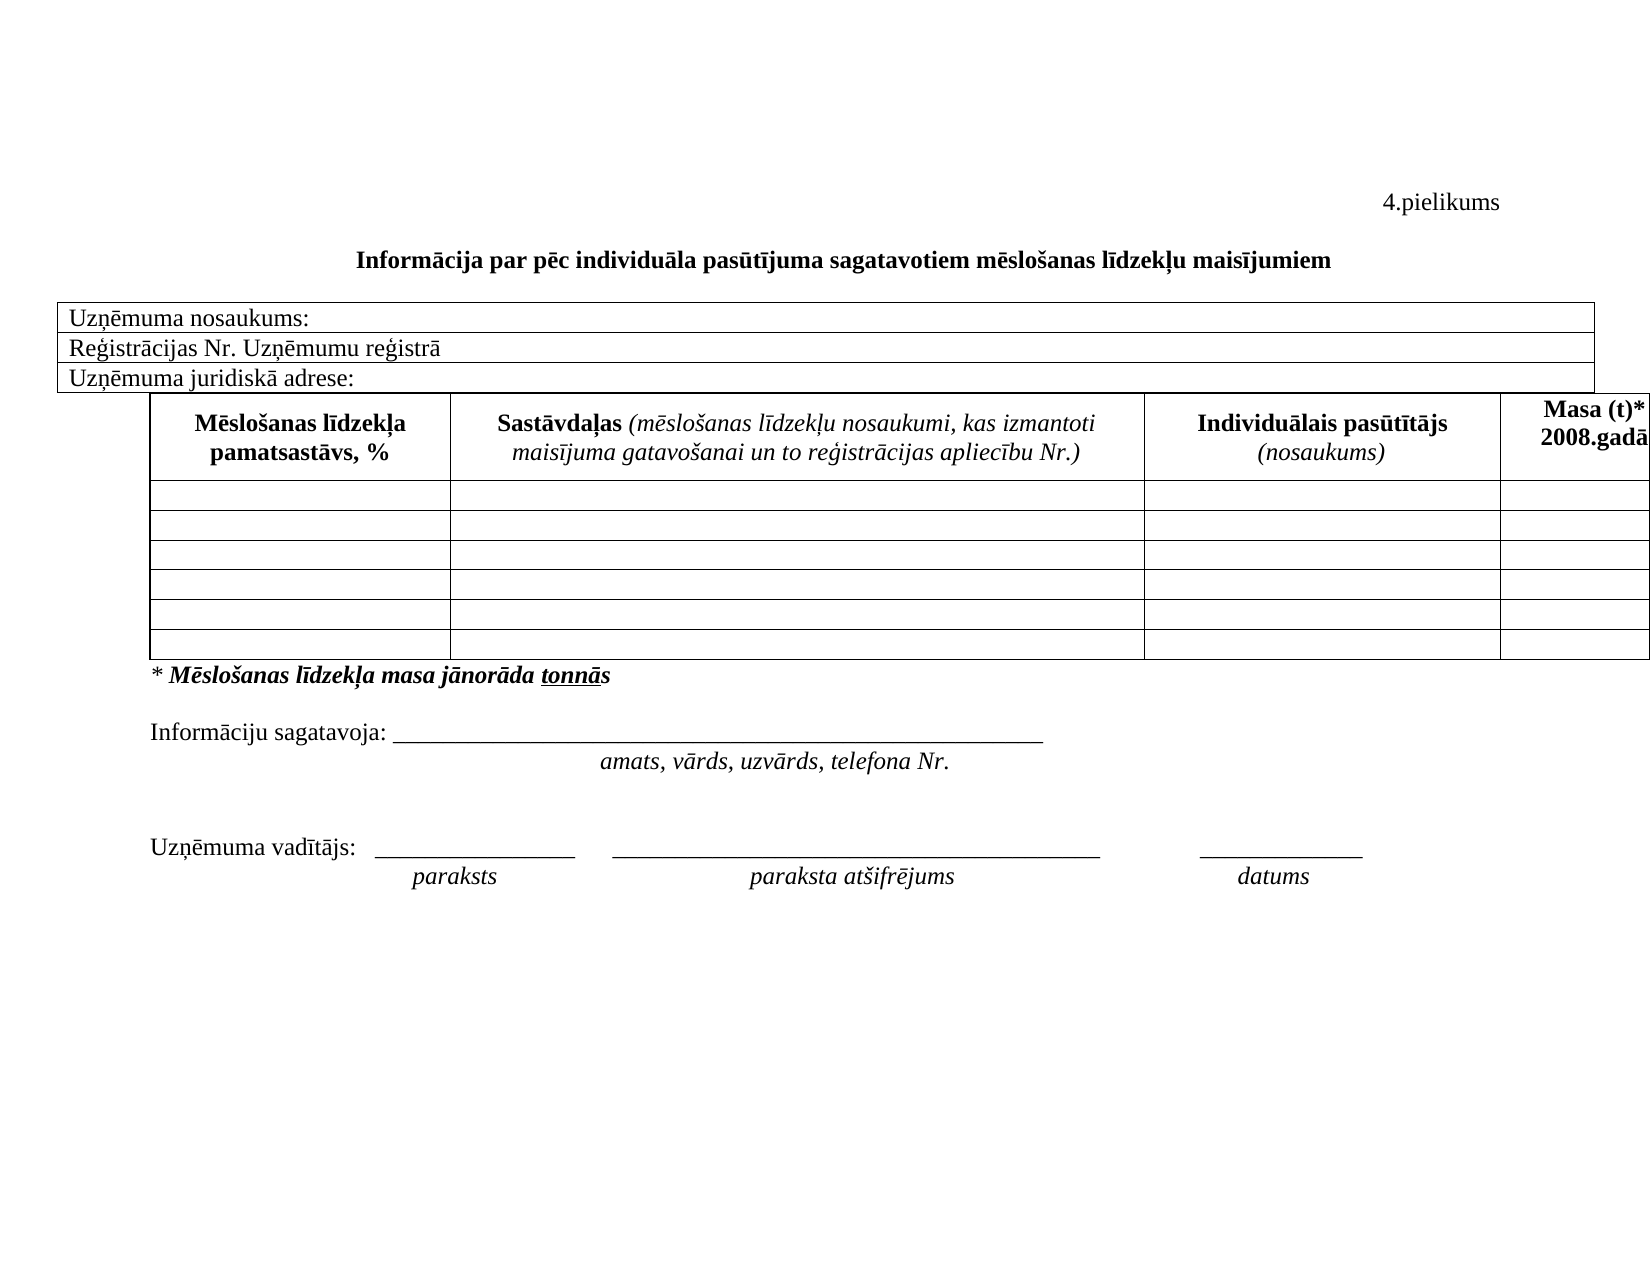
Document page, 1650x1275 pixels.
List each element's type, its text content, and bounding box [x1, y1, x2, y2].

text Informācija par pēc individuāla pasūtījuma sagatavotiem mēslošanas līdzekļu maisījumiem [187, 245, 1500, 273]
text * Mēslošanas līdzekļa masa jānorāda tonnās [150, 660, 1500, 688]
table_cell [151, 511, 450, 539]
table_cell [1145, 541, 1500, 569]
table_header Uzņēmuma nosaukums: [58, 303, 1594, 332]
text Informāciju sagatavoja: ____________________________________________________ [150, 717, 1500, 746]
table_cell [1145, 570, 1500, 599]
table_cell [151, 481, 450, 510]
table_cell [151, 541, 450, 569]
text amats, vārds, uzvārds, telefona Nr. [150, 746, 1500, 775]
table_cell [1501, 630, 1649, 659]
table_cell [451, 541, 1144, 569]
table_cell [1145, 481, 1500, 510]
table_cell [151, 600, 450, 629]
table_cell [1501, 541, 1649, 569]
table_cell [1145, 630, 1500, 659]
text Uzņēmuma vadītājs: ________________ _______________________________________ _____________ [150, 832, 1500, 861]
table_cell [1501, 600, 1649, 629]
table_cell [151, 570, 450, 599]
table_cell [1145, 511, 1500, 539]
table_cell [1501, 570, 1649, 599]
table_header Masa (t)* 2008.gadā [1501, 394, 1649, 480]
text 4.pielikums [187, 187, 1500, 216]
table_cell [451, 630, 1144, 659]
table_cell [1501, 481, 1649, 510]
table_cell Reģistrācijas Nr. Uzņēmumu reģistrā [58, 333, 1594, 362]
table_cell [1145, 600, 1500, 629]
text paraksts paraksta atšifrējums datums [150, 861, 1500, 890]
table_header Sastāvdaļas (mēslošanas līdzekļu nosaukumi, kas izmantoti maisījuma gatavošanai un to reģistrācijas apliecību Nr.) [451, 394, 1144, 480]
table_cell [451, 481, 1144, 510]
table_cell Uzņēmuma juridiskā adrese: [58, 363, 1594, 392]
table_header Individuālais pasūtītājs (nosaukums) [1145, 394, 1500, 480]
table_cell [451, 570, 1144, 599]
table_header Mēslošanas līdzekļa pamatsastāvs, % [151, 394, 450, 480]
table_cell [451, 511, 1144, 539]
table_cell [151, 630, 450, 659]
table_cell [451, 600, 1144, 629]
table_cell [1501, 511, 1649, 539]
